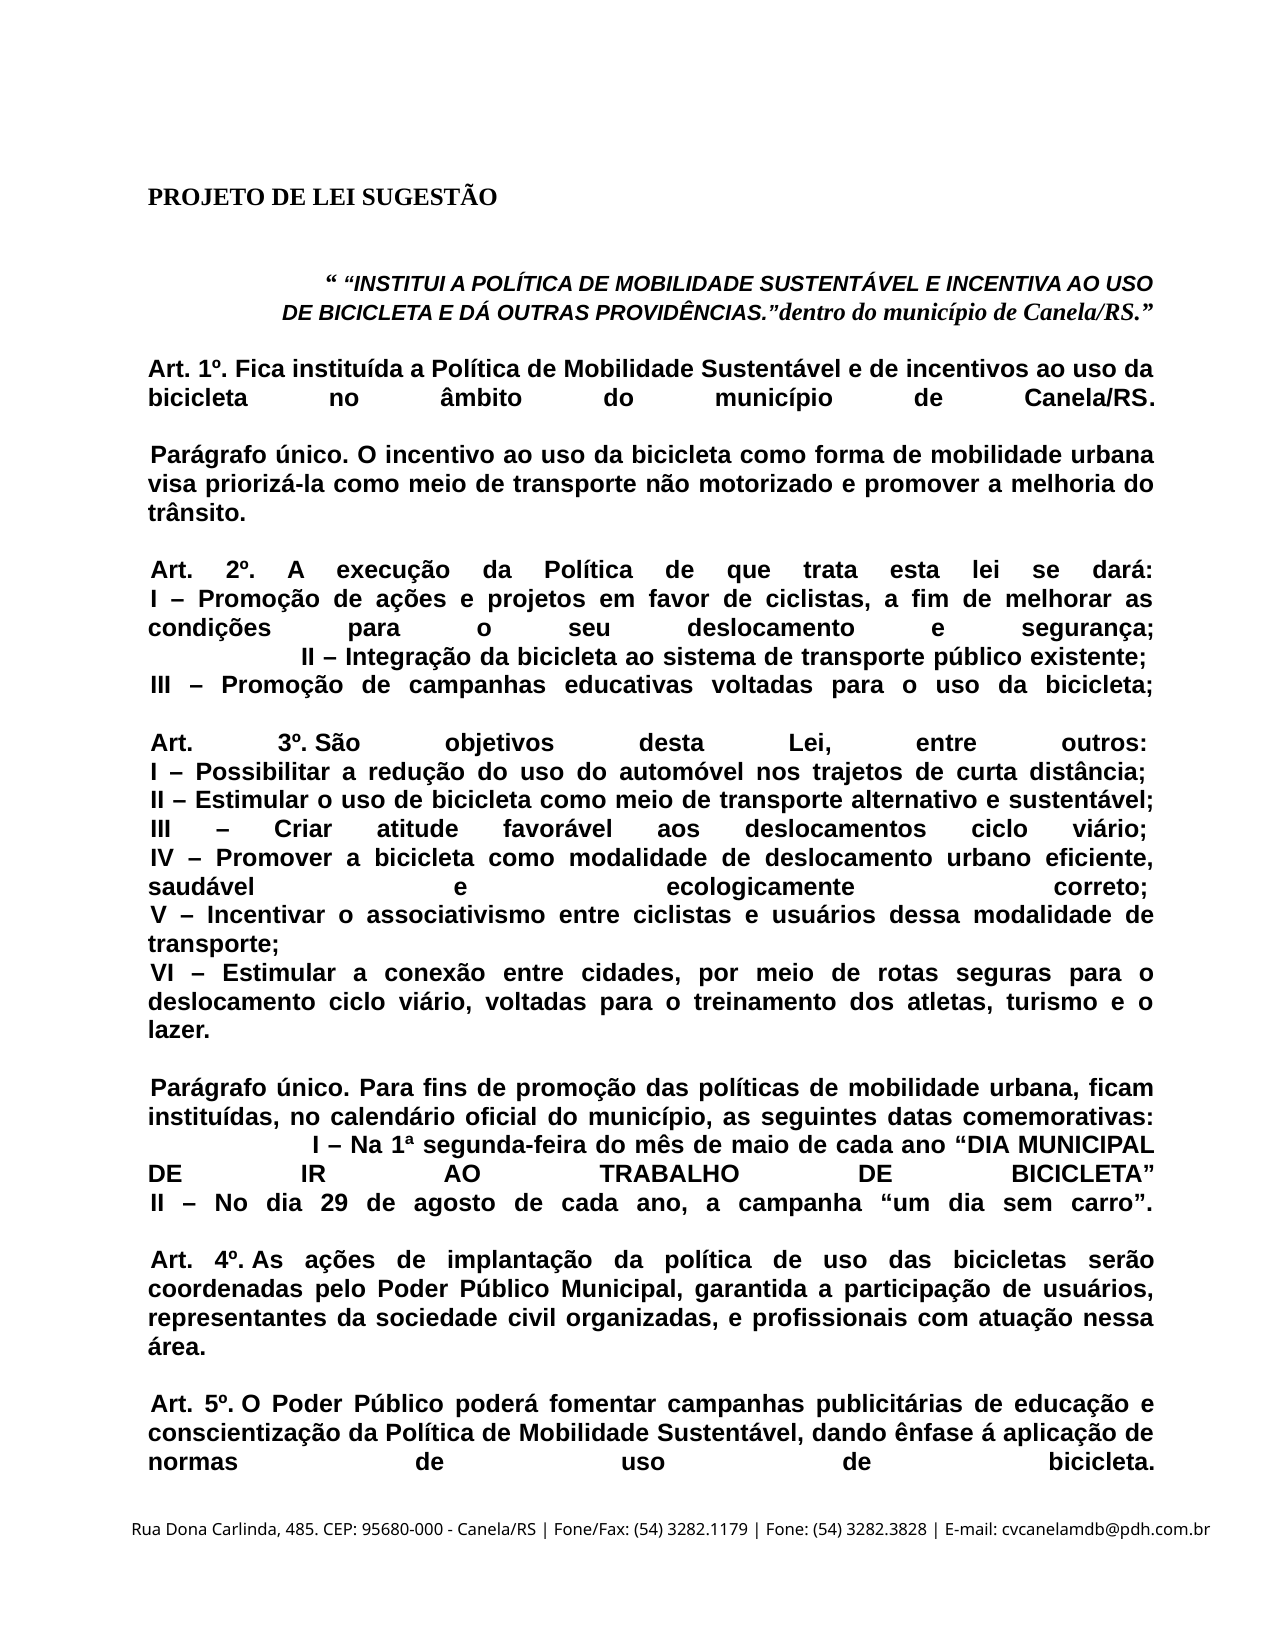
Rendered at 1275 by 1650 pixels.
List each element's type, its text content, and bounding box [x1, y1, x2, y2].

text PROJETO DE LEI SUGESTÃO [148, 182, 1156, 210]
text “ “INSTITUI A POLÍTICA DE MOBILIDADE SUSTENTÁVEL E INCENTIVA AO USO DE BICICLETA E DÁ OUTRAS PROVIDÊNCIAS.”dentro do município de Canela/RS.” [148, 268, 1156, 325]
text Art. 1º. Fica instituída a Política de Mobilidade Sustentável e de incentivos ao uso da bicicleta no âmbito do município de Canela/RS. Parágrafo único. O incentivo ao uso da bicicleta como forma de mobilidade urbana visa priorizá-la como meio de transporte não motorizado e promover a melhoria do trânsito. Art. 2º. A execução da Política de que trata esta lei se dará: I – Promoção de ações e projetos em favor de ciclistas, a fim de melhorar as condições para o seu deslocamento e segurança; II – Integração da bicicleta ao sistema de transporte público existente; III – Promoção de campanhas educativas voltadas para o uso da bicicleta; Art. 3º. São objetivos desta Lei, entre outros: I – Possibilitar a redução do uso do automóvel nos trajetos de curta distância; II – Estimular o uso de bicicleta como meio de transporte alternativo e sustentável; III – Criar atitude favorável aos deslocamentos ciclo viário; IV – Promover a bicicleta como modalidade de deslocamento urbano eficiente, saudável e ecologicamente correto; V – Incentivar o associativismo entre ciclistas e usuários dessa modalidade de transporte; VI – Estimular a conexão entre cidades, por meio de rotas seguras para o deslocamento ciclo viário, voltadas para o treinamento dos atletas, turismo e o lazer. Parágrafo único. Para fins de promoção das políticas de mobilidade urbana, ficam instituídas, no calendário oficial do município, as seguintes datas comemorativas: I – Na 1ª segunda-feira do mês de maio de cada ano “DIA MUNICIPAL DE IR AO TRABALHO DE BICICLETA” II – No dia 29 de agosto de cada ano, a campanha “um dia sem carro”. Art. 4º. As ações de implantação da política de uso das bicicletas serão coordenadas pelo Poder Público Municipal, garantida a participação de usuários, representantes da sociedade civil organizadas, e profissionais com atuação nessa área. Art. 5º. O Poder Público poderá fomentar campanhas publicitárias de educação e conscientização da Política de Mobilidade Sustentável, dando ênfase á aplicação de normas de uso de bicicleta. [148, 354, 1156, 1504]
